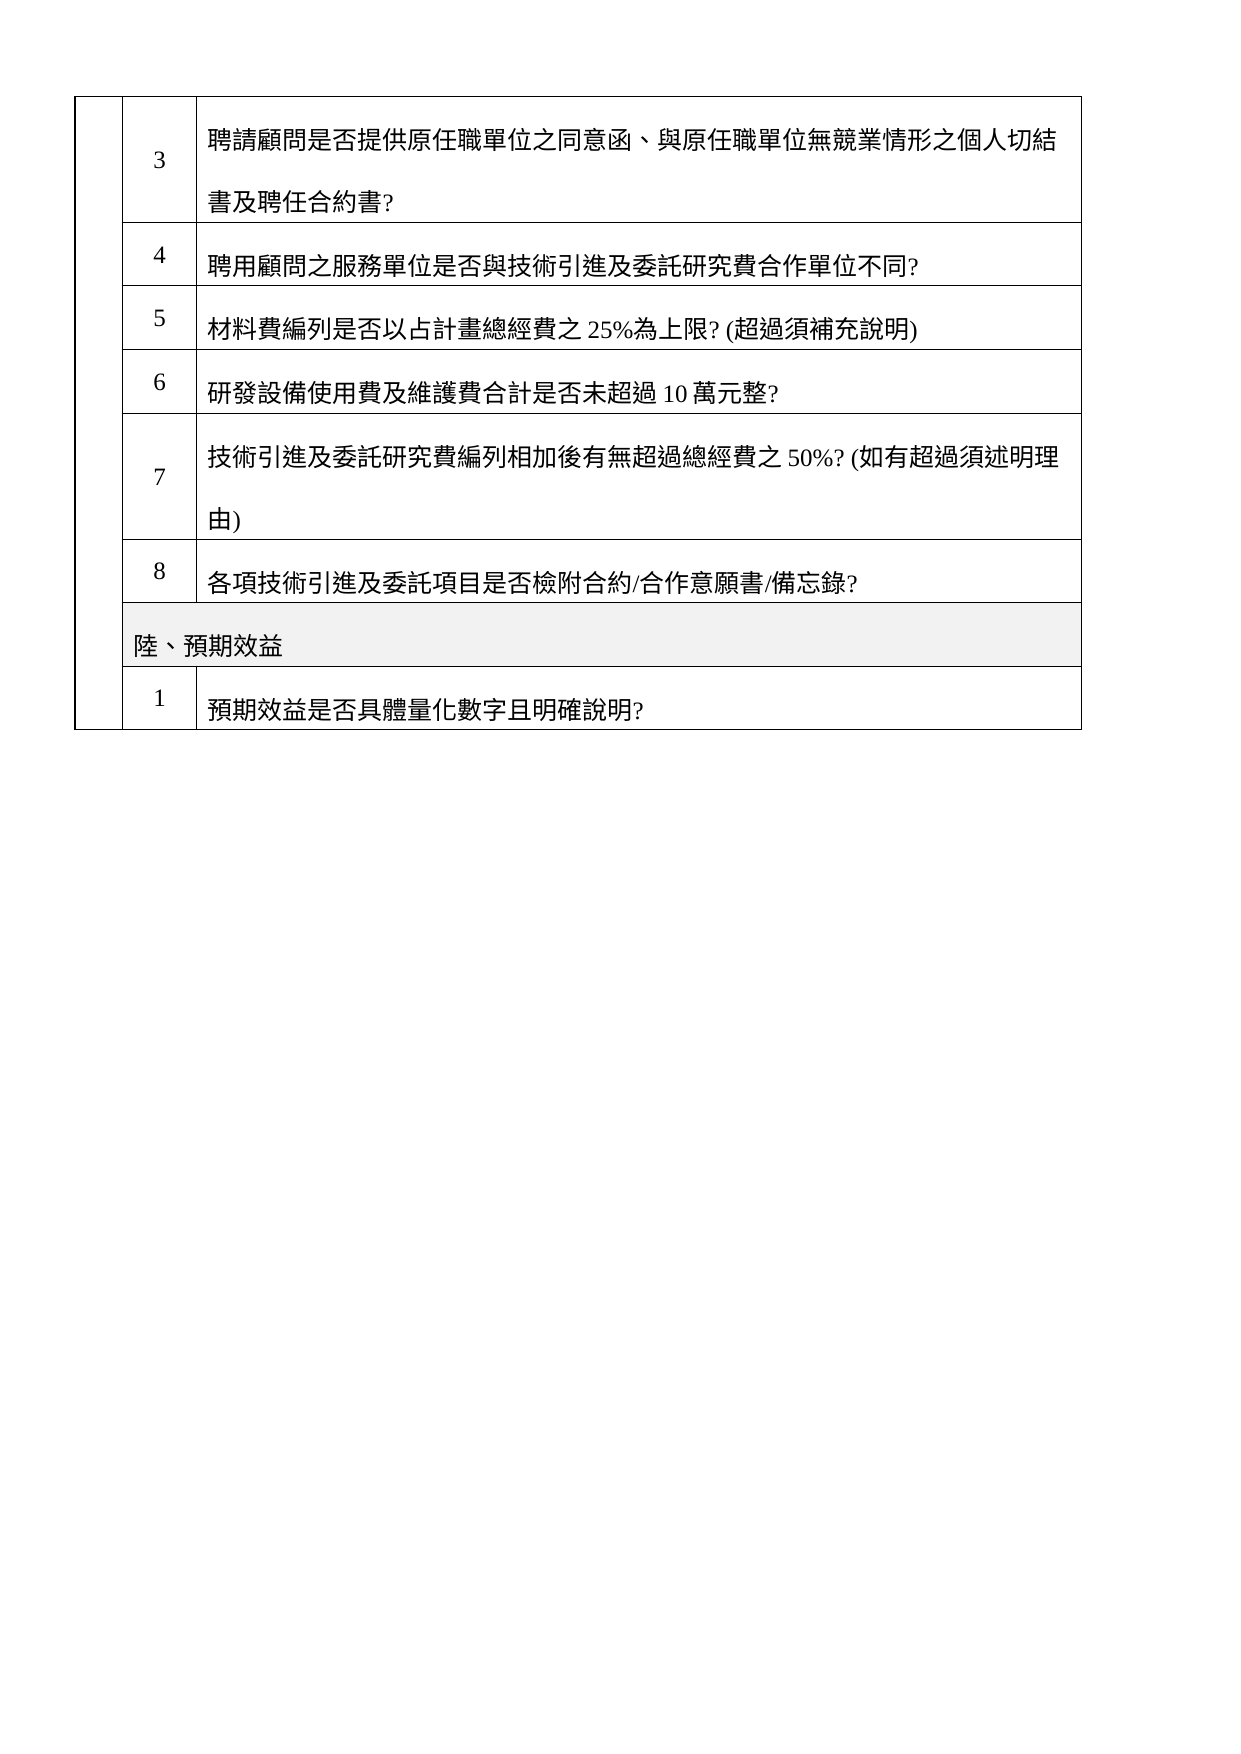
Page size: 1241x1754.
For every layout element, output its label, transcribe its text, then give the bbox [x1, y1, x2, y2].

table_header [76, 97, 122, 729]
table_cell 4 [123, 223, 196, 285]
table_cell 材料費編列是否以占計畫總經費之25%為上限? (超過須補充說明) [197, 286, 1081, 349]
table_cell 聘請顧問是否提供原任職單位之同意函、與原任職單位無競業情形之個人切結書及聘任合約書? [197, 97, 1081, 222]
table_cell 1 [123, 667, 196, 729]
table_cell 預期效益是否具體量化數字且明確說明? [197, 667, 1081, 729]
table_cell 聘用顧問之服務單位是否與技術引進及委託研究費合作單位不同? [197, 223, 1081, 285]
table_cell 6 [123, 350, 196, 412]
table_cell 7 [123, 414, 196, 538]
table_cell 技術引進及委託研究費編列相加後有無超過總經費之50%? (如有超過須述明理由) [197, 414, 1081, 538]
table_cell 5 [123, 286, 196, 349]
table_cell 各項技術引進及委託項目是否檢附合約/合作意願書/備忘錄? [197, 540, 1081, 602]
table_cell 3 [123, 97, 196, 222]
table_cell 陸、預期效益 [123, 603, 1081, 666]
table_cell 8 [123, 540, 196, 602]
table_cell 研發設備使用費及維護費合計是否未超過10萬元整? [197, 350, 1081, 412]
